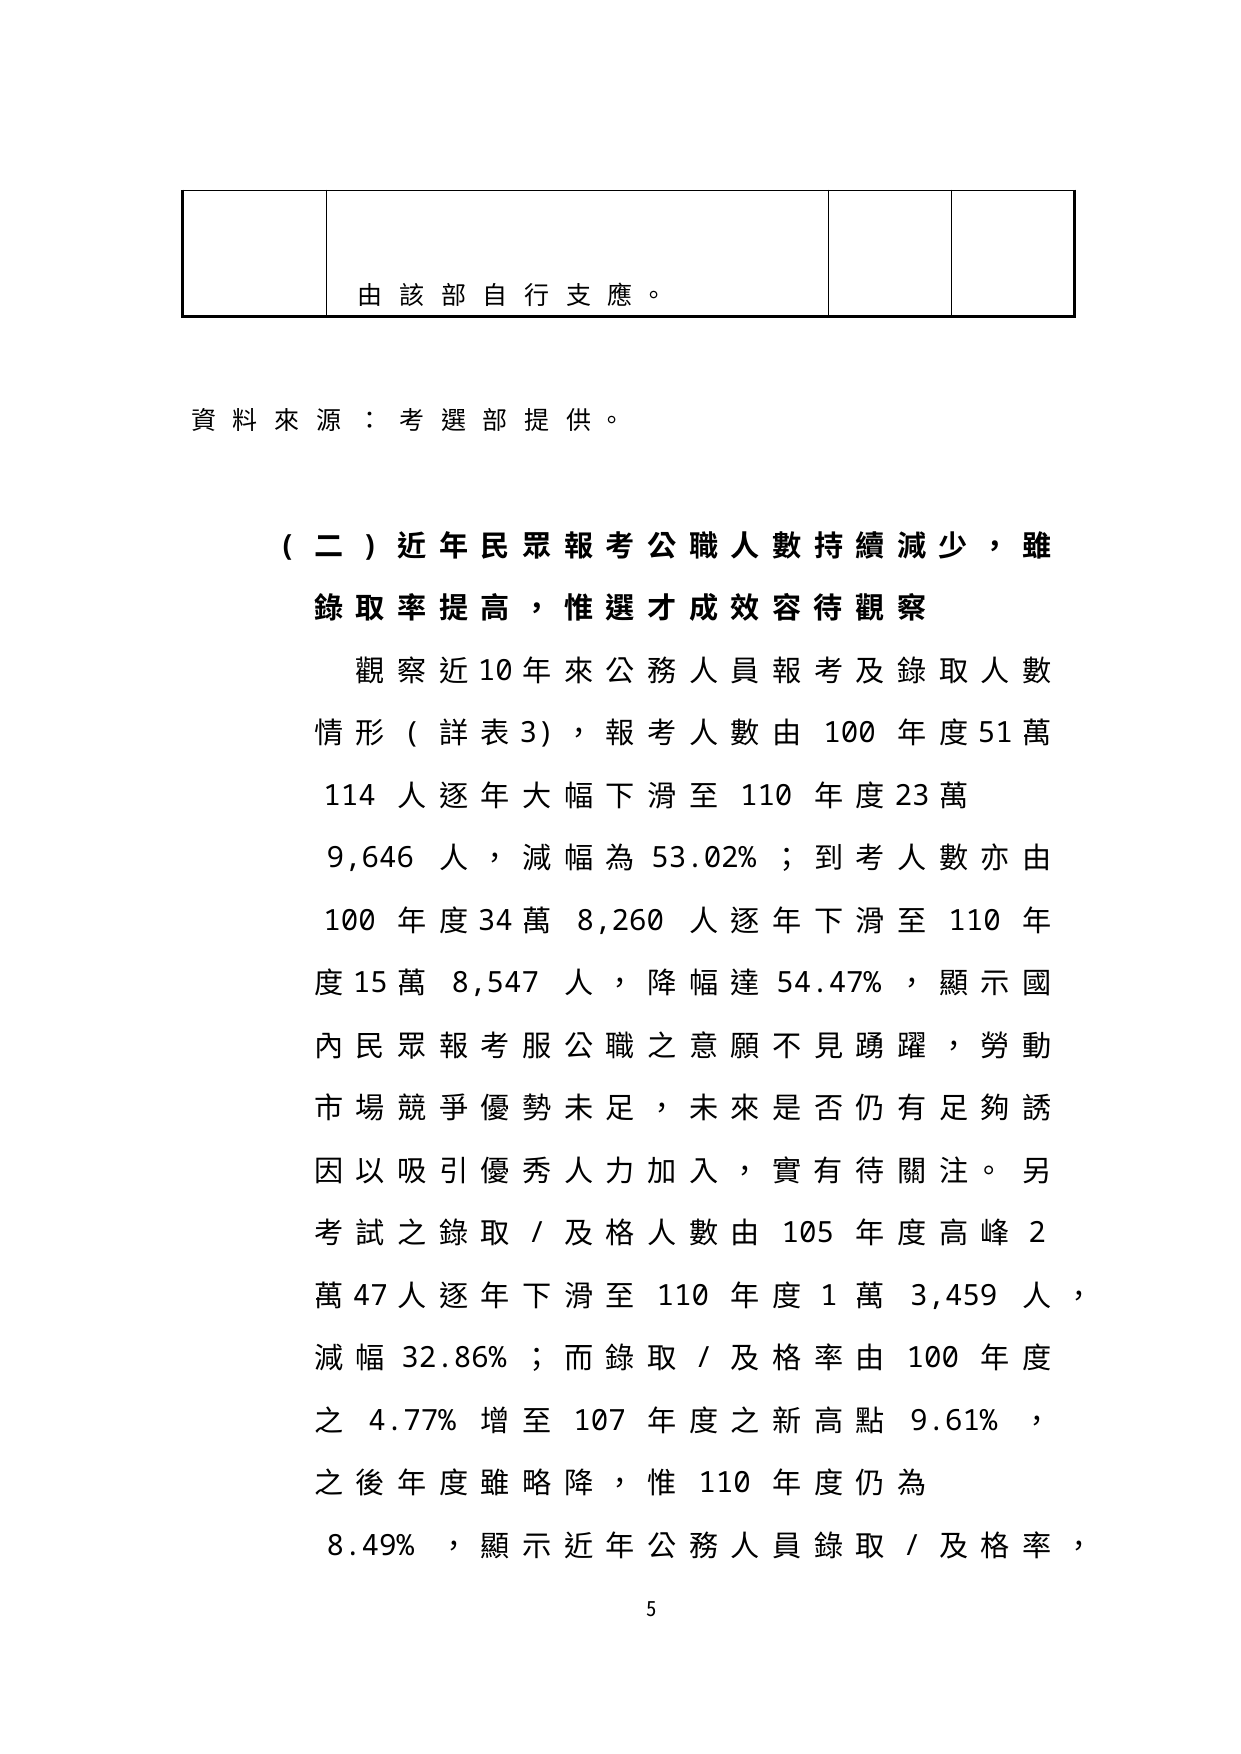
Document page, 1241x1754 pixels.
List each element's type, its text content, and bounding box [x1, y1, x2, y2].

table_cell [184, 191, 326, 314]
text 觀察近10年來公務人員報考及錄取人數情形(詳表3)，報考人數由100年度51萬114人逐年大幅下滑至110年度23萬9,646人，減幅為53.02%；到考人數亦由100年度34萬8,260人逐年下滑至110年度15萬8,547人，降幅達54.47%，顯示國內民眾報考服公職之意願不見踴躍，勞動市場競爭優勢未足，未來是否仍有足夠誘因以吸引優秀人力加入，實有待關注。另考試之錄取/及格人數由105年度高峰2萬47人逐年下滑至110年度1萬3,459人，減幅32.86%；而錄取/及格率由100年度之4.77%增至107年度之新高點9.61%，之後年度雖略降，惟110年度仍為8.49%，顯示近年公務人員錄取/及格率，因到考人數銳減而較為提高，惟因參與考試者減少而提高錄取/及格率，是否有降低選才與能標準、損及人員素質之疑慮，仍有待觀察與檢視。 [271, 627, 1058, 1564]
table_cell 由該部自行支應。 [327, 191, 828, 314]
text (二)近年民眾報考公職人數持續減少，雖錄取率提高，惟選才成效容待觀察 [242, 502, 1058, 627]
table_cell - [952, 191, 1073, 314]
text 資料來源：考選部提供。 [183, 377, 1058, 439]
table_cell - [829, 191, 951, 314]
